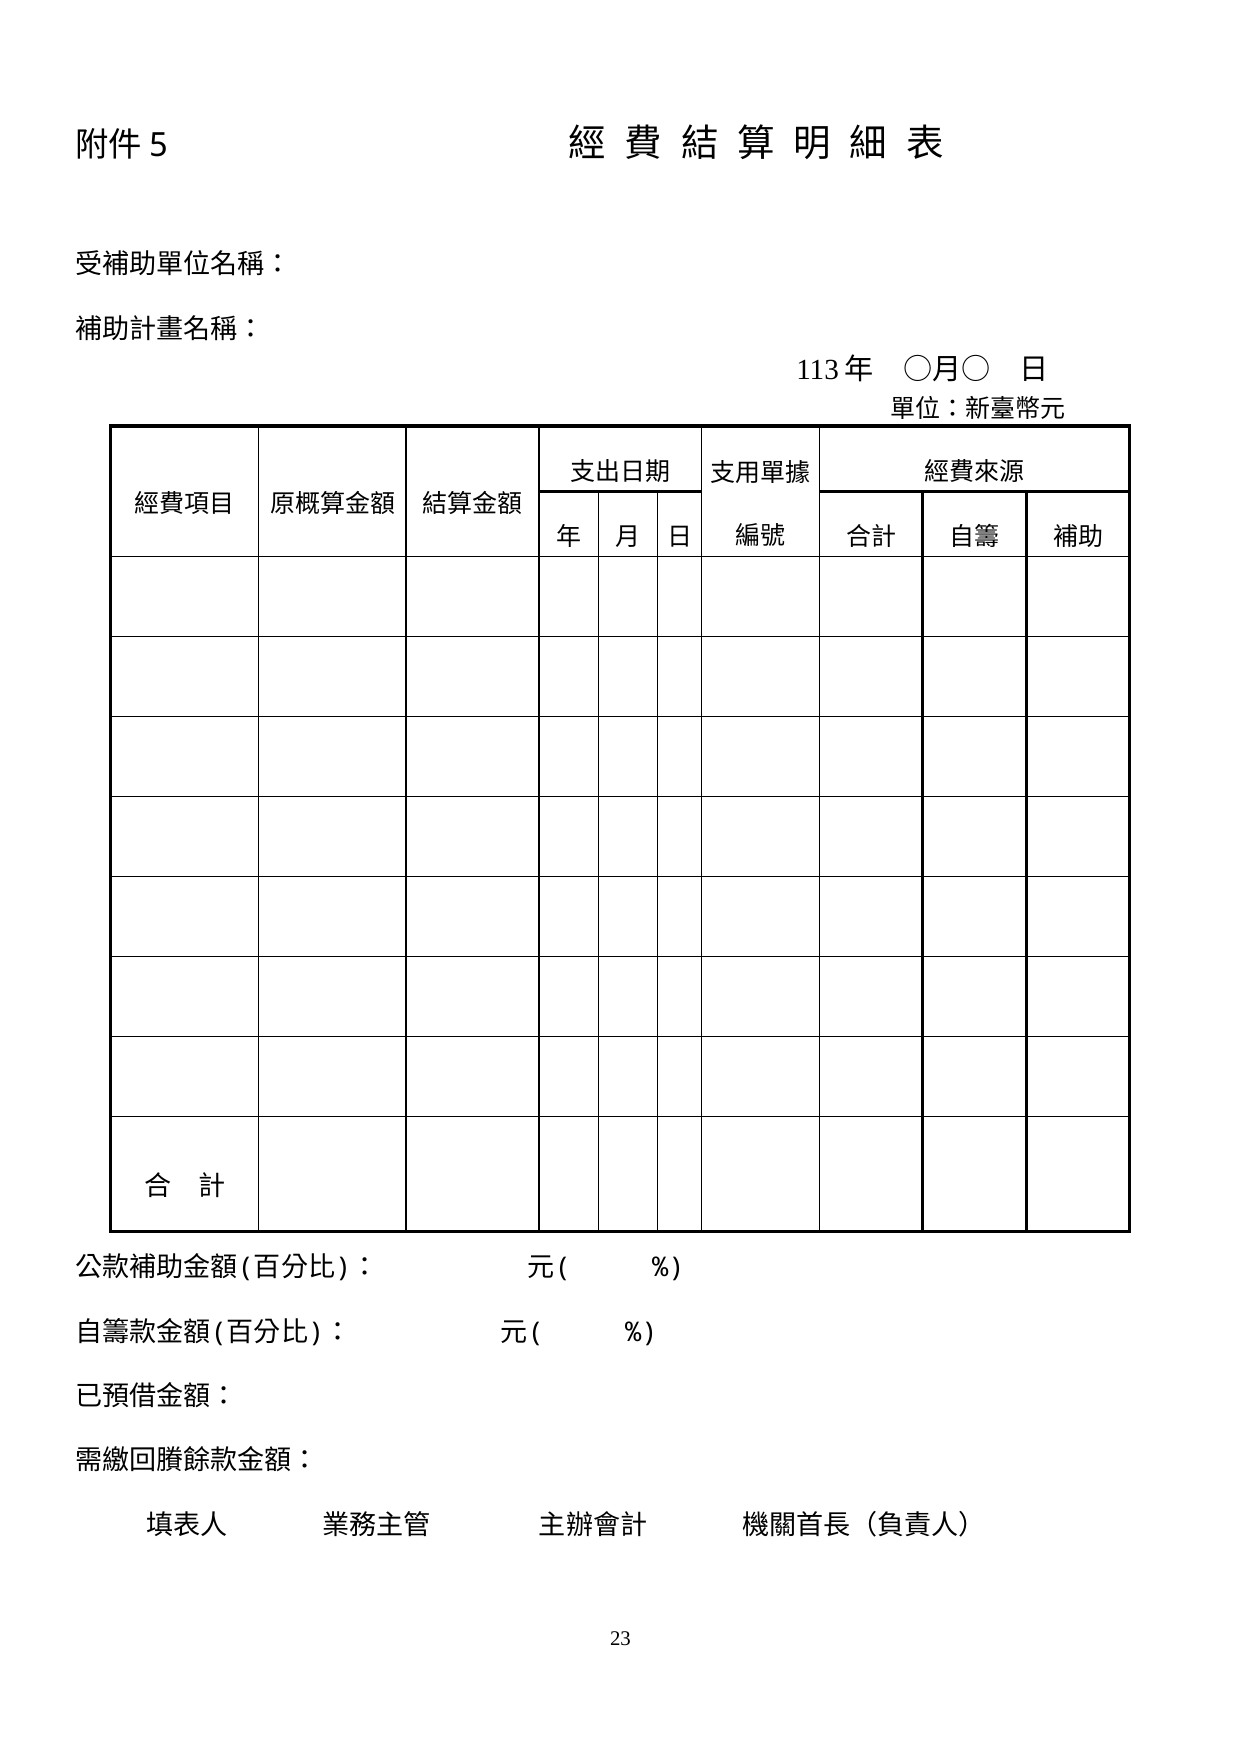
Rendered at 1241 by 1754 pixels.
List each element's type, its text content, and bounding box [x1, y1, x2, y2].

table_cell [599, 557, 657, 636]
table_cell [407, 877, 538, 956]
table_cell [540, 957, 598, 1036]
text 補助計畫名稱： [75, 307, 1165, 346]
table_cell [112, 717, 258, 796]
table_cell [1028, 557, 1128, 636]
table_cell 月 [599, 493, 657, 556]
table_cell [407, 637, 538, 716]
table_cell [702, 1117, 819, 1230]
table_cell [820, 957, 921, 1036]
table_cell [540, 557, 598, 636]
table_cell [540, 717, 598, 796]
table_cell [658, 637, 701, 716]
table_cell [820, 797, 921, 876]
table_cell [407, 797, 538, 876]
table_cell [1028, 1117, 1128, 1230]
table_cell [112, 1037, 258, 1116]
table_cell [658, 797, 701, 876]
text 已預借金額： [75, 1374, 1165, 1413]
table_cell [820, 717, 921, 796]
table_cell [112, 797, 258, 876]
table_cell [112, 957, 258, 1036]
table_cell [259, 637, 405, 716]
table_cell [540, 637, 598, 716]
table_cell [112, 877, 258, 956]
table_cell [658, 557, 701, 636]
table_header 經費來源 [820, 428, 1128, 490]
table_cell [924, 1117, 1025, 1230]
table_header 經費項目 [112, 428, 258, 556]
table_cell [540, 1037, 598, 1116]
table_cell [658, 957, 701, 1036]
table_cell [702, 957, 819, 1036]
table_cell [599, 717, 657, 796]
table_cell [407, 1037, 538, 1116]
text 需繳回賸餘款金額： [75, 1438, 1165, 1478]
table_cell [820, 877, 921, 956]
table_cell [658, 717, 701, 796]
table_cell [259, 877, 405, 956]
table_cell [1028, 957, 1128, 1036]
table_cell [259, 557, 405, 636]
table_cell [820, 1037, 921, 1116]
table_cell [1028, 1037, 1128, 1116]
table_cell [702, 637, 819, 716]
table_cell [407, 717, 538, 796]
table_cell [702, 877, 819, 956]
table_cell [924, 957, 1025, 1036]
table_cell [259, 957, 405, 1036]
table_cell [259, 717, 405, 796]
table_cell [924, 637, 1025, 716]
table_cell [924, 557, 1025, 636]
table_cell 自籌 [924, 493, 1025, 556]
text 單位：新臺幣元 [75, 388, 1065, 424]
table_cell [599, 877, 657, 956]
table_cell [924, 717, 1025, 796]
table_cell [599, 797, 657, 876]
table_cell 補助 [1028, 493, 1128, 556]
table_cell [1028, 717, 1128, 796]
table_cell 合 計 [112, 1117, 258, 1230]
table_cell [658, 1117, 701, 1230]
table_cell [599, 1037, 657, 1116]
text 113年 ○月○ 日 [75, 346, 1048, 388]
table_cell [1028, 877, 1128, 956]
table_cell [407, 957, 538, 1036]
table_cell [259, 1037, 405, 1116]
text 公款補助金額(百分比)： 元( %) [75, 1245, 1165, 1285]
table_header 支用單據 編號 [702, 428, 819, 556]
table_cell [407, 557, 538, 636]
table_cell [599, 1117, 657, 1230]
table_cell [112, 637, 258, 716]
table_cell [1028, 797, 1128, 876]
text 受補助單位名稱： [75, 242, 1165, 282]
table_cell [702, 1037, 819, 1116]
table_cell [702, 717, 819, 796]
table_cell [540, 1117, 598, 1230]
text 附件5 經 費 結 算 明 細 表 [75, 113, 1165, 167]
table_cell [820, 557, 921, 636]
table_cell [658, 1037, 701, 1116]
text 自籌款金額(百分比)： 元( %) [75, 1310, 1165, 1349]
table_cell 合計 [820, 493, 921, 556]
table_cell [820, 637, 921, 716]
table_cell [259, 1117, 405, 1230]
text 填表人 業務主管 主辦會計 機關首長（負責人） [146, 1490, 1165, 1542]
table_cell [924, 877, 1025, 956]
table_cell [924, 1037, 1025, 1116]
table_cell 年 [540, 493, 598, 556]
table_cell [924, 797, 1025, 876]
table_cell [658, 877, 701, 956]
table_cell [540, 877, 598, 956]
table_cell [820, 1117, 921, 1230]
table_cell [702, 557, 819, 636]
table_header 結算金額 [407, 428, 538, 556]
table_cell [112, 557, 258, 636]
table_cell [1028, 637, 1128, 716]
table_cell [702, 797, 819, 876]
table_cell [599, 957, 657, 1036]
table_cell [599, 637, 657, 716]
table_cell [407, 1117, 538, 1230]
table_header 支出日期 [540, 428, 701, 490]
table_cell 日 [658, 493, 701, 556]
table_cell [259, 797, 405, 876]
table_cell [540, 797, 598, 876]
table_header 原概算金額 [259, 428, 405, 556]
